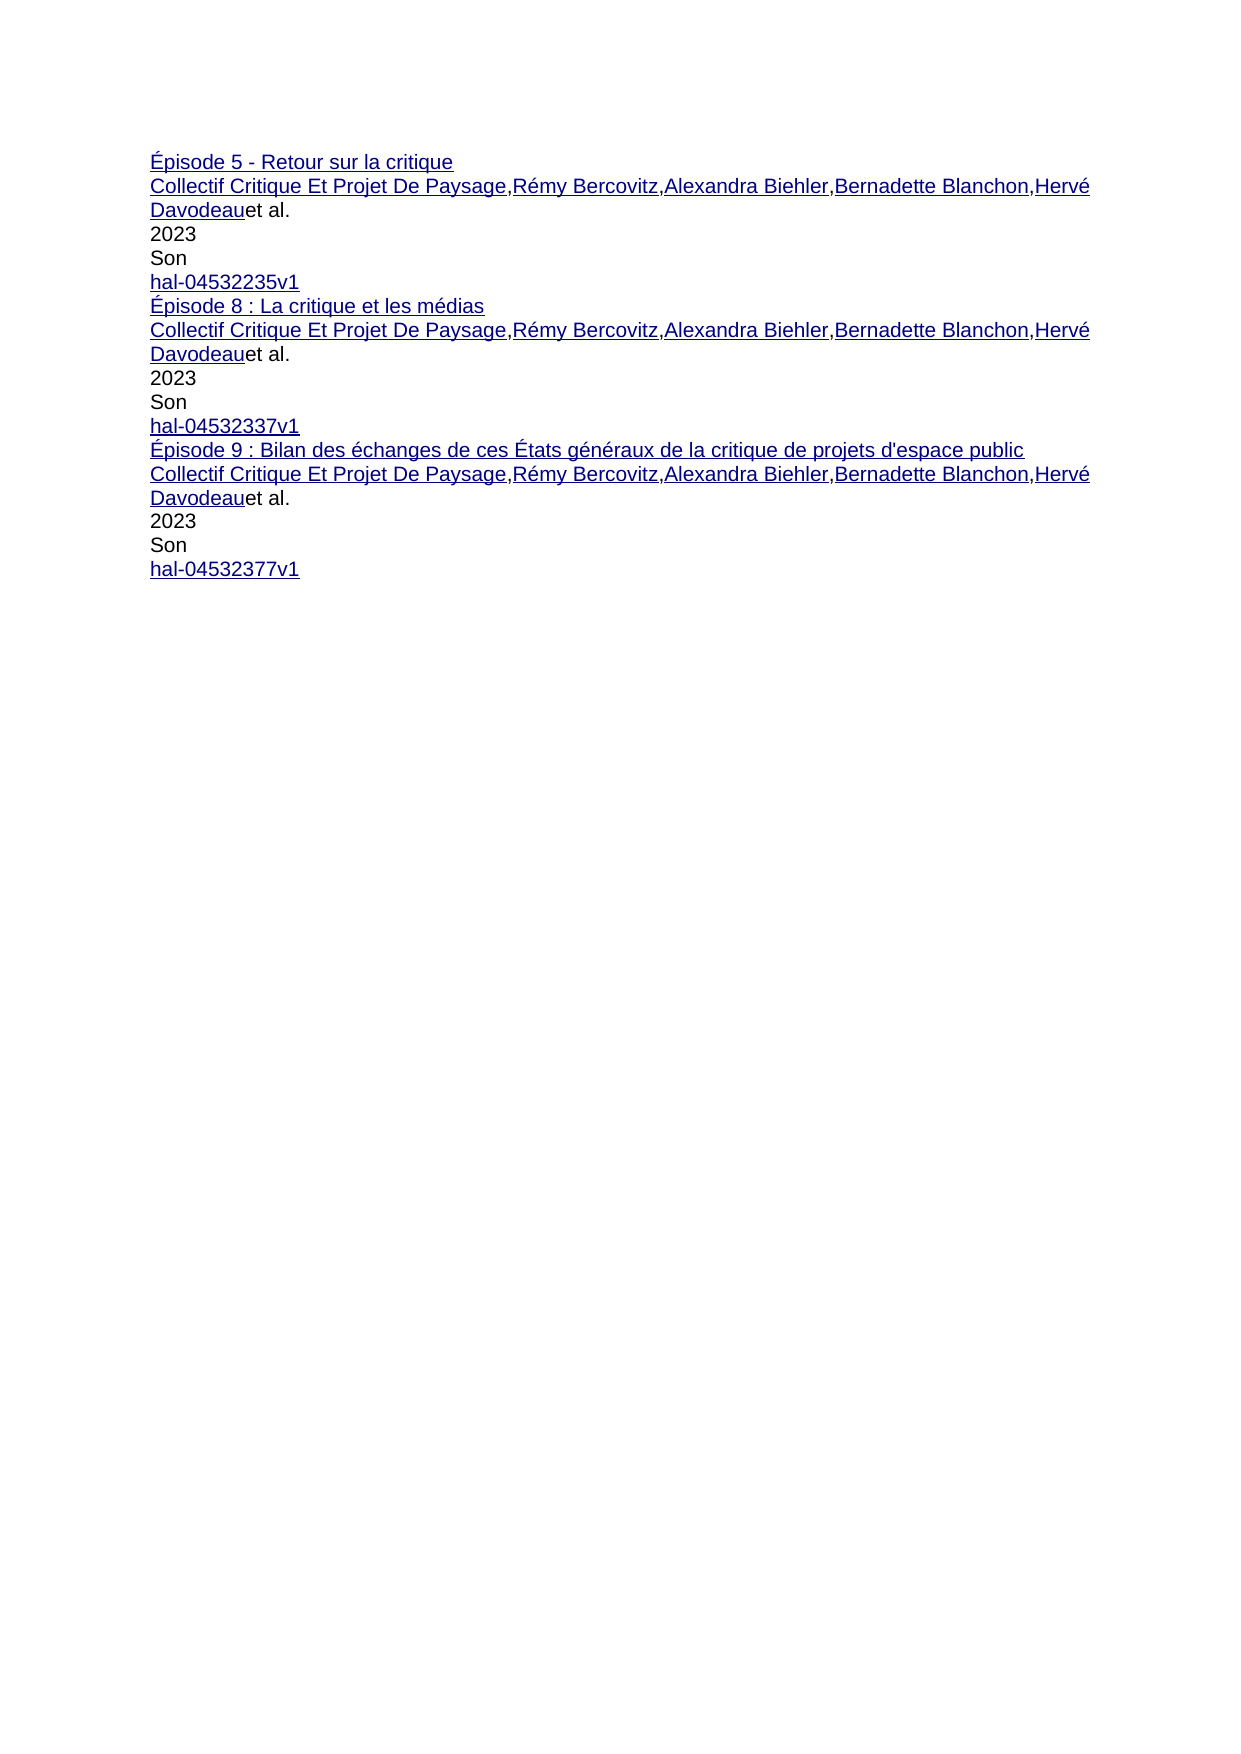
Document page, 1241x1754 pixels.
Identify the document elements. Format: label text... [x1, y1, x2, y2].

table_cell Épisode 5 - Retour sur la critique Collectif Critique Et Projet De Paysage,Rémy Bercovitz,Alexandra Biehler,Bernadette Blanchon,Hervé Davodeauet al. 2023 Son hal-04532235v1 [150, 150, 1090, 294]
table_cell Épisode 8 : La critique et les médias Collectif Critique Et Projet De Paysage,Rémy Bercovitz,Alexandra Biehler,Bernadette Blanchon,Hervé Davodeauet al. 2023 Son hal-04532337v1 [150, 294, 1090, 437]
table_cell Épisode 9 : Bilan des échanges de ces États généraux de la critique de projets d'espace public Collectif Critique Et Projet De Paysage,Rémy Bercovitz,Alexandra Biehler,Bernadette Blanchon,Hervé Davodeauet al. 2023 Son hal-04532377v1 [150, 438, 1090, 581]
